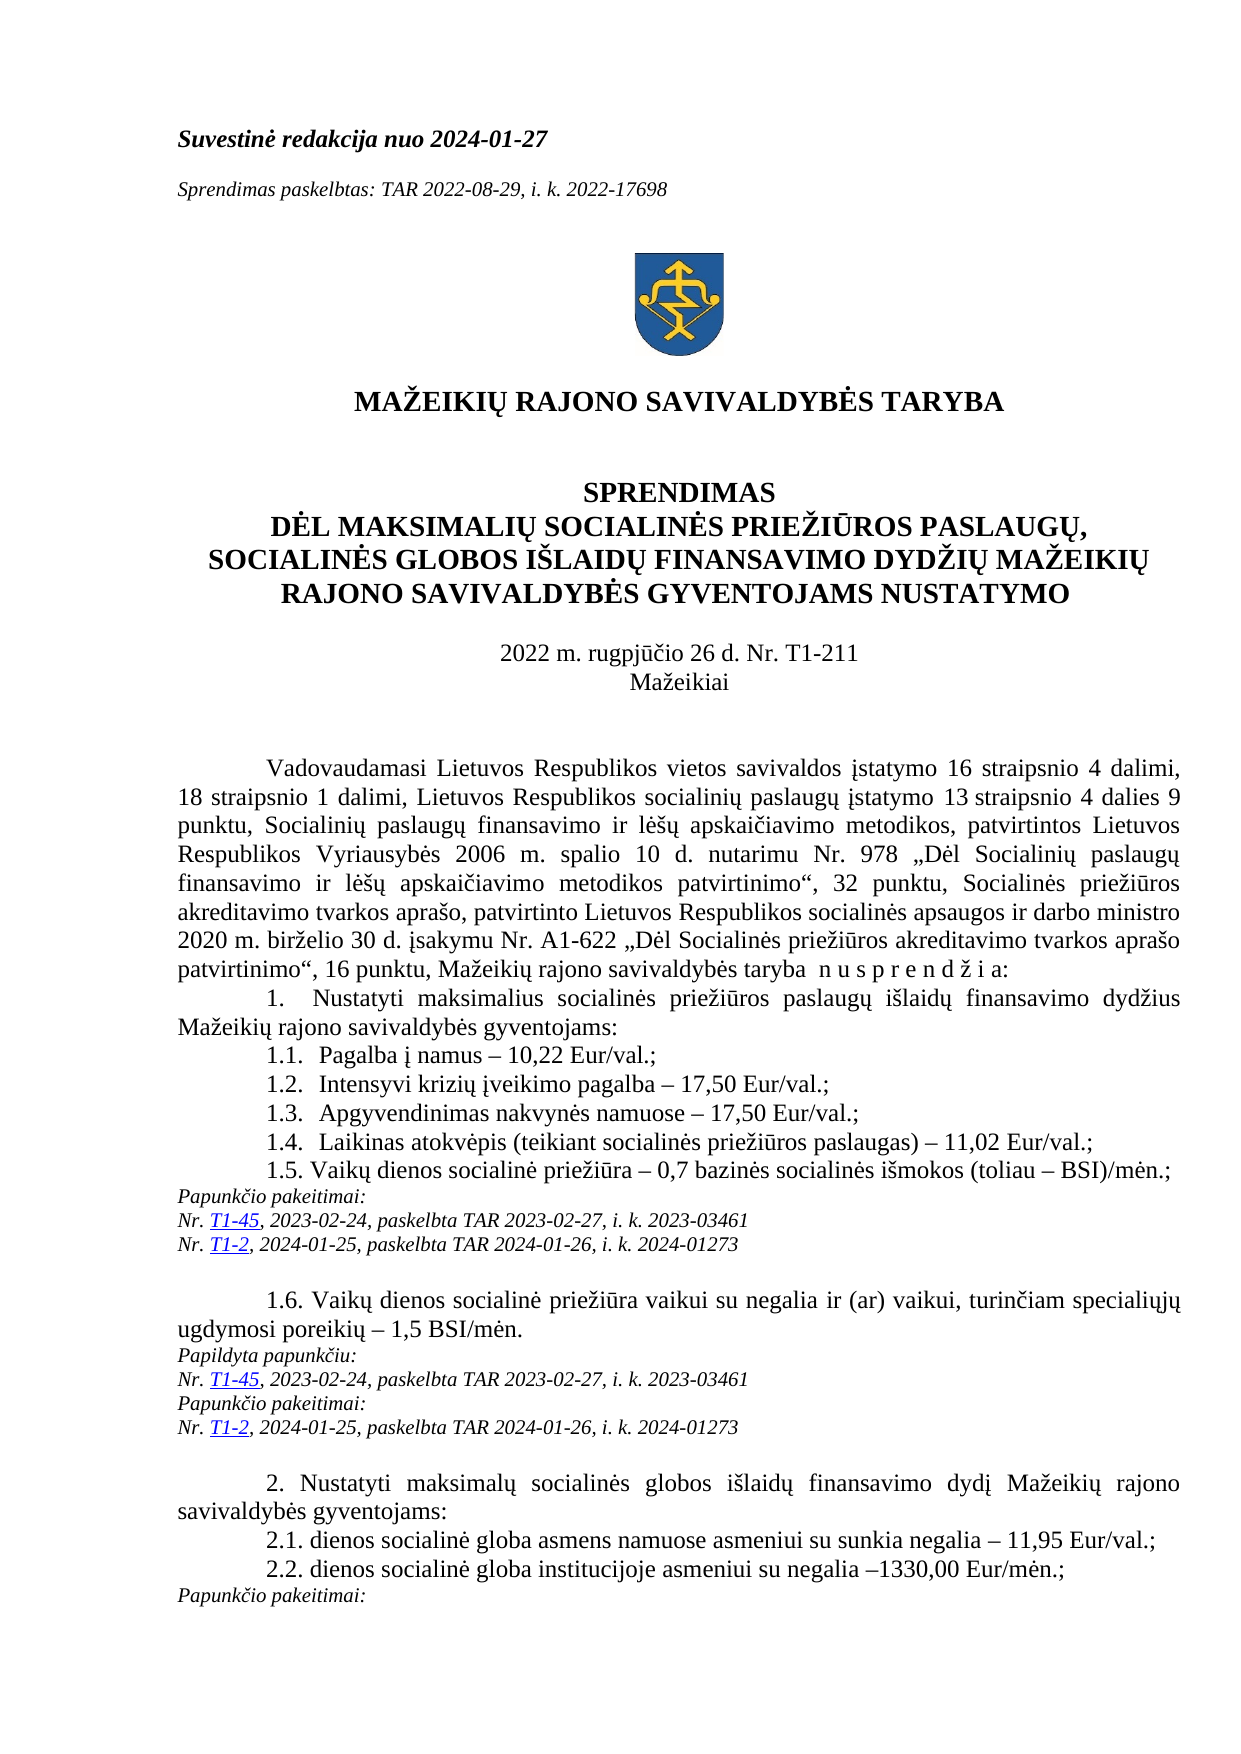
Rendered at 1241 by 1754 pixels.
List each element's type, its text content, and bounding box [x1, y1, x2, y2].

text Papunkčio pakeitimai: [177, 1391, 1181, 1415]
text SPRENDIMAS [177, 475, 1181, 509]
text Vadovaudamasi Lietuvos Respublikos vietos savivaldos įstatymo 16 straipsnio 4 dalimi, 18 straipsnio 1 dalimi, Lietuvos Respublikos socialinių paslaugų įstatymo 13 straipsnio 4 dalies 9 punktu, Socialinių paslaugų finansavimo ir lėšų apskaičiavimo metodikos, patvirtintos Lietuvos Respublikos Vyriausybės 2006 m. spalio 10 d. nutarimu Nr. 978 „Dėl Socialinių paslaugų finansavimo ir lėšų apskaičiavimo metodikos patvirtinimo“, 32 punktu, Socialinės priežiūros akreditavimo tvarkos aprašo, patvirtinto Lietuvos Respublikos socialinės apsaugos ir darbo ministro 2020 m. birželio 30 d. įsakymu Nr. A1-622 „Dėl Socialinės priežiūros akreditavimo tvarkos aprašo patvirtinimo“, 16 punktu, Mažeikių rajono savivaldybės taryba nusprendžia: [177, 753, 1181, 983]
text 1.2. Intensyvi krizių įveikimo pagalba – 17,50 Eur/val.; [177, 1069, 1181, 1098]
text Nr. T1-45, 2023-02-24, paskelbta TAR 2023-02-27, i. k. 2023-03461 [177, 1367, 1181, 1391]
text 1.1. Pagalba į namus – 10,22 Eur/val.; [177, 1041, 1181, 1069]
text 1. Nustatyti maksimalius socialinės priežiūros paslaugų išlaidų finansavimo dydžius Mažeikių rajono savivaldybės gyventojams: [177, 983, 1181, 1041]
text 2022 m. rugpjūčio 26 d. Nr. T1-211 [177, 638, 1181, 667]
text Mažeikiai [177, 667, 1181, 696]
text Nr. T1-45, 2023-02-24, paskelbta TAR 2023-02-27, i. k. 2023-03461 [177, 1208, 1181, 1232]
text 1.5. Vaikų dienos socialinė priežiūra – 0,7 bazinės socialinės išmokos (toliau – BSI)/mėn.; [177, 1156, 1181, 1184]
text 2.2. dienos socialinė globa institucijoje asmeniui su negalia –1330,00 Eur/mėn.; [177, 1554, 1181, 1583]
text Suvestinė redakcija nuo 2024-01-27 [177, 124, 1181, 153]
text MAŽEIKIŲ RAJONO SAVIVALDYBĖS TARYBA [177, 384, 1181, 418]
text Papunkčio pakeitimai: [177, 1583, 1181, 1607]
text 2. Nustatyti maksimalų socialinės globos išlaidų finansavimo dydį Mažeikių rajono savivaldybės gyventojams: [177, 1468, 1181, 1525]
text 2.1. dienos socialinė globa asmens namuose asmeniui su sunkia negalia – 11,95 Eur/val.; [177, 1525, 1181, 1554]
text Papildyta papunkčiu: [177, 1343, 1181, 1367]
text Nr. T1-2, 2024-01-25, paskelbta TAR 2024-01-26, i. k. 2024-01273 [177, 1232, 1181, 1256]
text Nr. T1-2, 2024-01-25, paskelbta TAR 2024-01-26, i. k. 2024-01273 [177, 1415, 1181, 1439]
text 1.4. Laikinas atokvėpis (teikiant socialinės priežiūros paslaugas) – 11,02 Eur/val.; [177, 1127, 1181, 1156]
text DĖL MAKSIMALIŲ SOCIALINĖS PRIEŽIŪROS PASLAUGŲ, SOCIALINĖS GLOBOS IŠLAIDŲ FINANSAVIMO DYDŽIŲ MAŽEIKIŲ RAJONO SAVIVALDYBĖS GYVENTOJAMS NUSTATYMO [177, 509, 1181, 609]
text 1.6. Vaikų dienos socialinė priežiūra vaikui su negalia ir (ar) vaikui, turinčiam specialiųjų ugdymosi poreikių – 1,5 BSI/mėn. [177, 1285, 1181, 1343]
text 1.3. Apgyvendinimas nakvynės namuose – 17,50 Eur/val.; [177, 1098, 1181, 1127]
text Papunkčio pakeitimai: [177, 1184, 1181, 1208]
text Sprendimas paskelbtas: TAR 2022-08-29, i. k. 2022-17698 [177, 177, 1181, 201]
